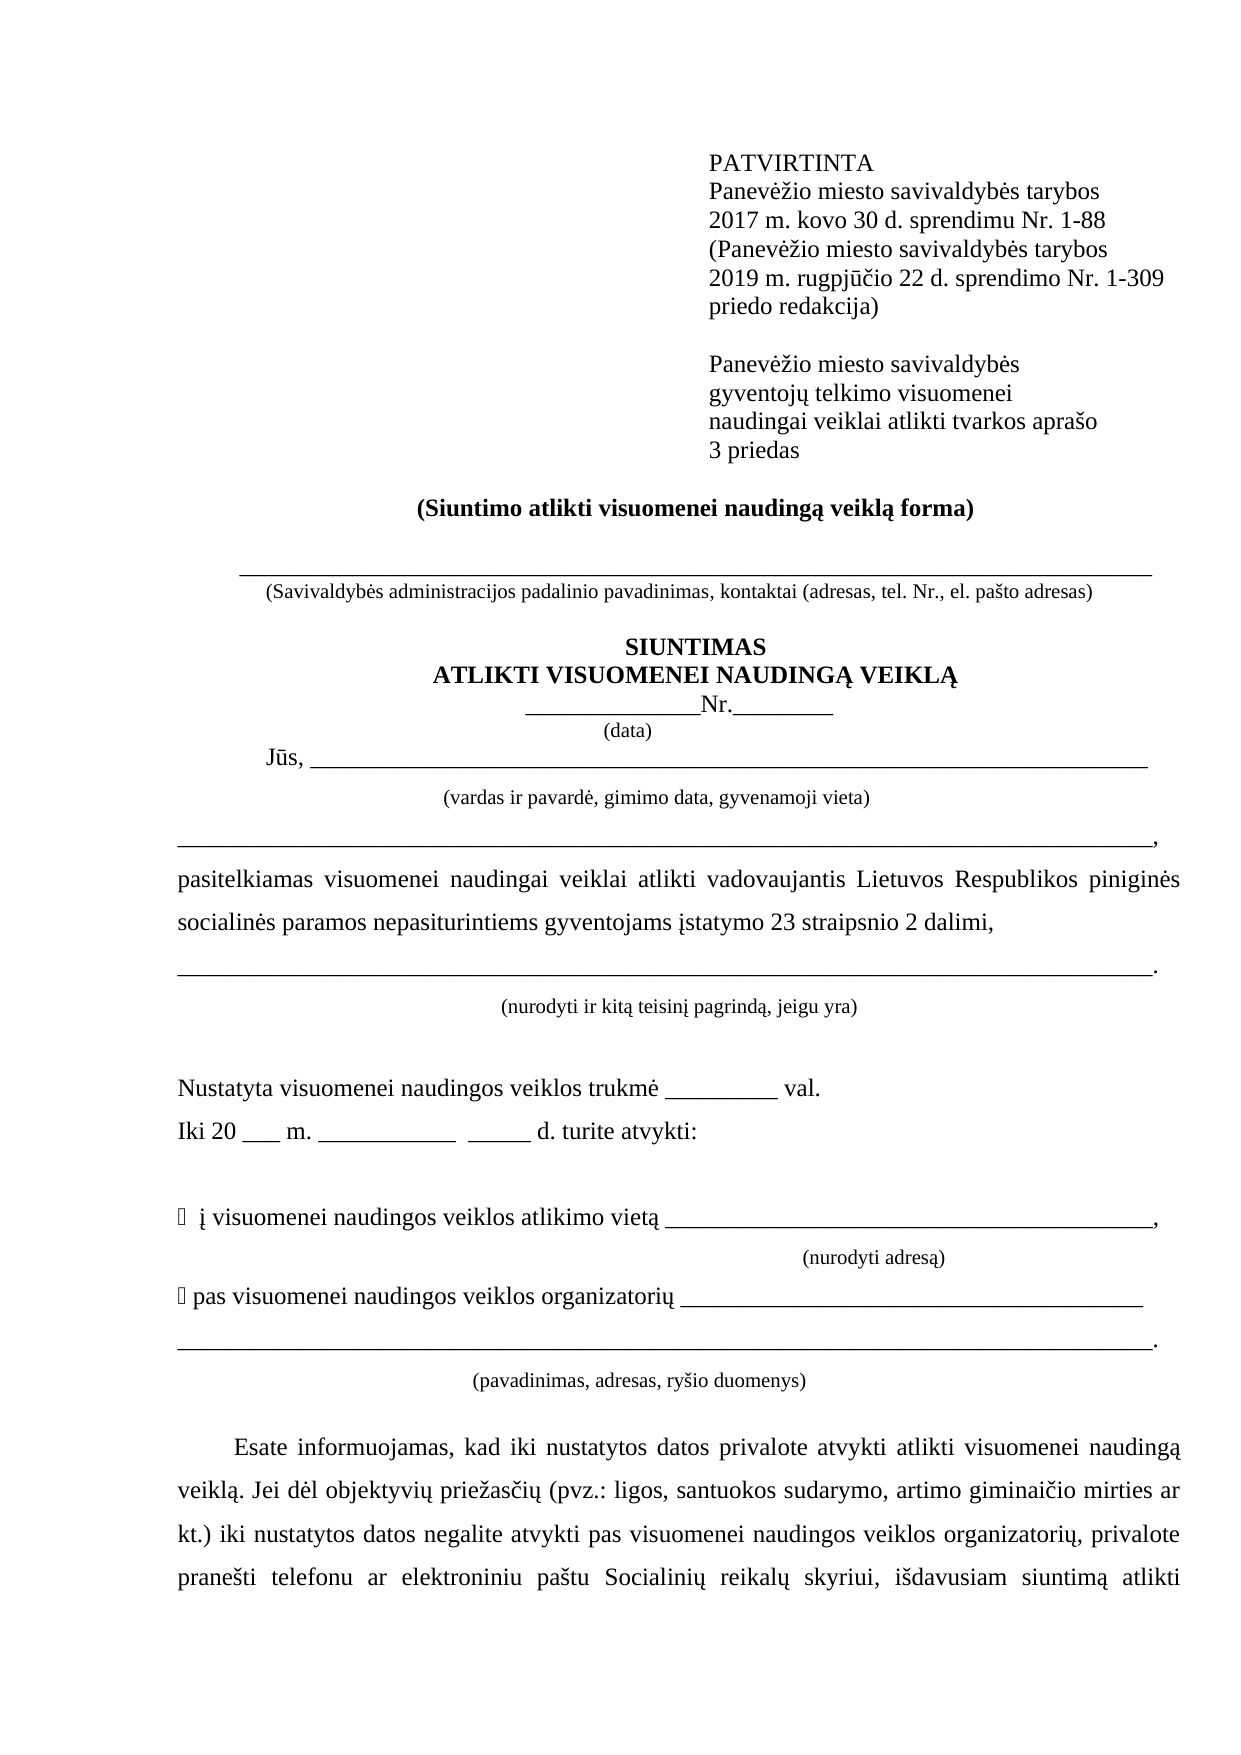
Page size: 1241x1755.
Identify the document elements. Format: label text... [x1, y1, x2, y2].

text  pas visuomenei naudingos veiklos organizatorių _____________________________________ [177, 1281, 1181, 1310]
text (Panevėžio miesto savivaldybės tarybos [709, 234, 1181, 263]
text naudingai veiklai atlikti tvarkos aprašo [709, 406, 1181, 435]
text Panevėžio miesto savivaldybės tarybos [709, 176, 1181, 205]
text (nurodyti adresą) [177, 1245, 1181, 1269]
text gyventojų telkimo visuomenei [709, 378, 1181, 406]
text (data) [74, 718, 1181, 742]
text SIUNTIMAS [177, 632, 1181, 660]
text pasitelkiamas visuomenei naudingai veiklai atlikti vadovaujantis Lietuvos Respublikos piniginės socialinės paramos nepasiturintiems gyventojams įstatymo 23 straipsnio 2 dalimi, [177, 864, 1181, 936]
text Jūs, ___________________________________________________________________ [177, 742, 1181, 771]
text Panevėžio miesto savivaldybės [709, 349, 1181, 378]
text į visuomenei naudingos veiklos atlikimo vietą _______________________________________, [177, 1202, 1181, 1231]
text Iki 20 ___ m. ___________ _____ d. turite atvykti: [177, 1116, 1181, 1145]
text ______________Nr.________ [177, 689, 1181, 718]
text (nurodyti ir kitą teisinį pagrindą, jeigu yra) [177, 994, 1181, 1018]
text PATVIRTINTA [709, 148, 1181, 176]
text (vardas ir pavardė, gimimo data, gyvenamoji vieta) [177, 785, 1181, 809]
text ______________________________________________________________________________. [177, 951, 1181, 979]
text (Siuntimo atlikti visuomenei naudingą veiklą forma) [177, 493, 1181, 521]
text Nustatyta visuomenei naudingos veiklos trukmė _________ val. [177, 1073, 1181, 1102]
text (pavadinimas, adresas, ryšio duomenys) [177, 1368, 1181, 1392]
text 2017 m. kovo 30 d. sprendimu Nr. 1-88 [709, 205, 1181, 234]
text (Savivaldybės administracijos padalinio pavadinimas, kontaktai (adresas, tel. Nr., el. pašto adresas) [177, 579, 1181, 603]
text 3 priedas [709, 435, 1181, 464]
text ATLIKTI VISUOMENEI NAUDINGĄ VEIKLĄ [177, 660, 1181, 689]
text Esate informuojamas, kad iki nustatytos datos privalote atvykti atlikti visuomenei naudingą veiklą. Jei dėl objektyvių priežasčių (pvz.: ligos, santuokos sudarymo, artimo giminaičio mirties ar kt.) iki nustatytos datos negalite atvykti pas visuomenei naudingos veiklos organizatorių, privalote pranešti telefonu ar elektroniniu paštu Socialinių reikalų skyriui, išdavusiam siuntimą atlikti [177, 1432, 1181, 1591]
text ______________________________________________________________________________. [177, 1324, 1181, 1353]
text priedo redakcija) [709, 291, 1181, 320]
text 2019 m. rugpjūčio 22 d. sprendimo Nr. 1-309 [709, 263, 1181, 291]
text ______________________________________________________________________________, [177, 821, 1181, 850]
text _________________________________________________________________________ [177, 550, 1181, 579]
